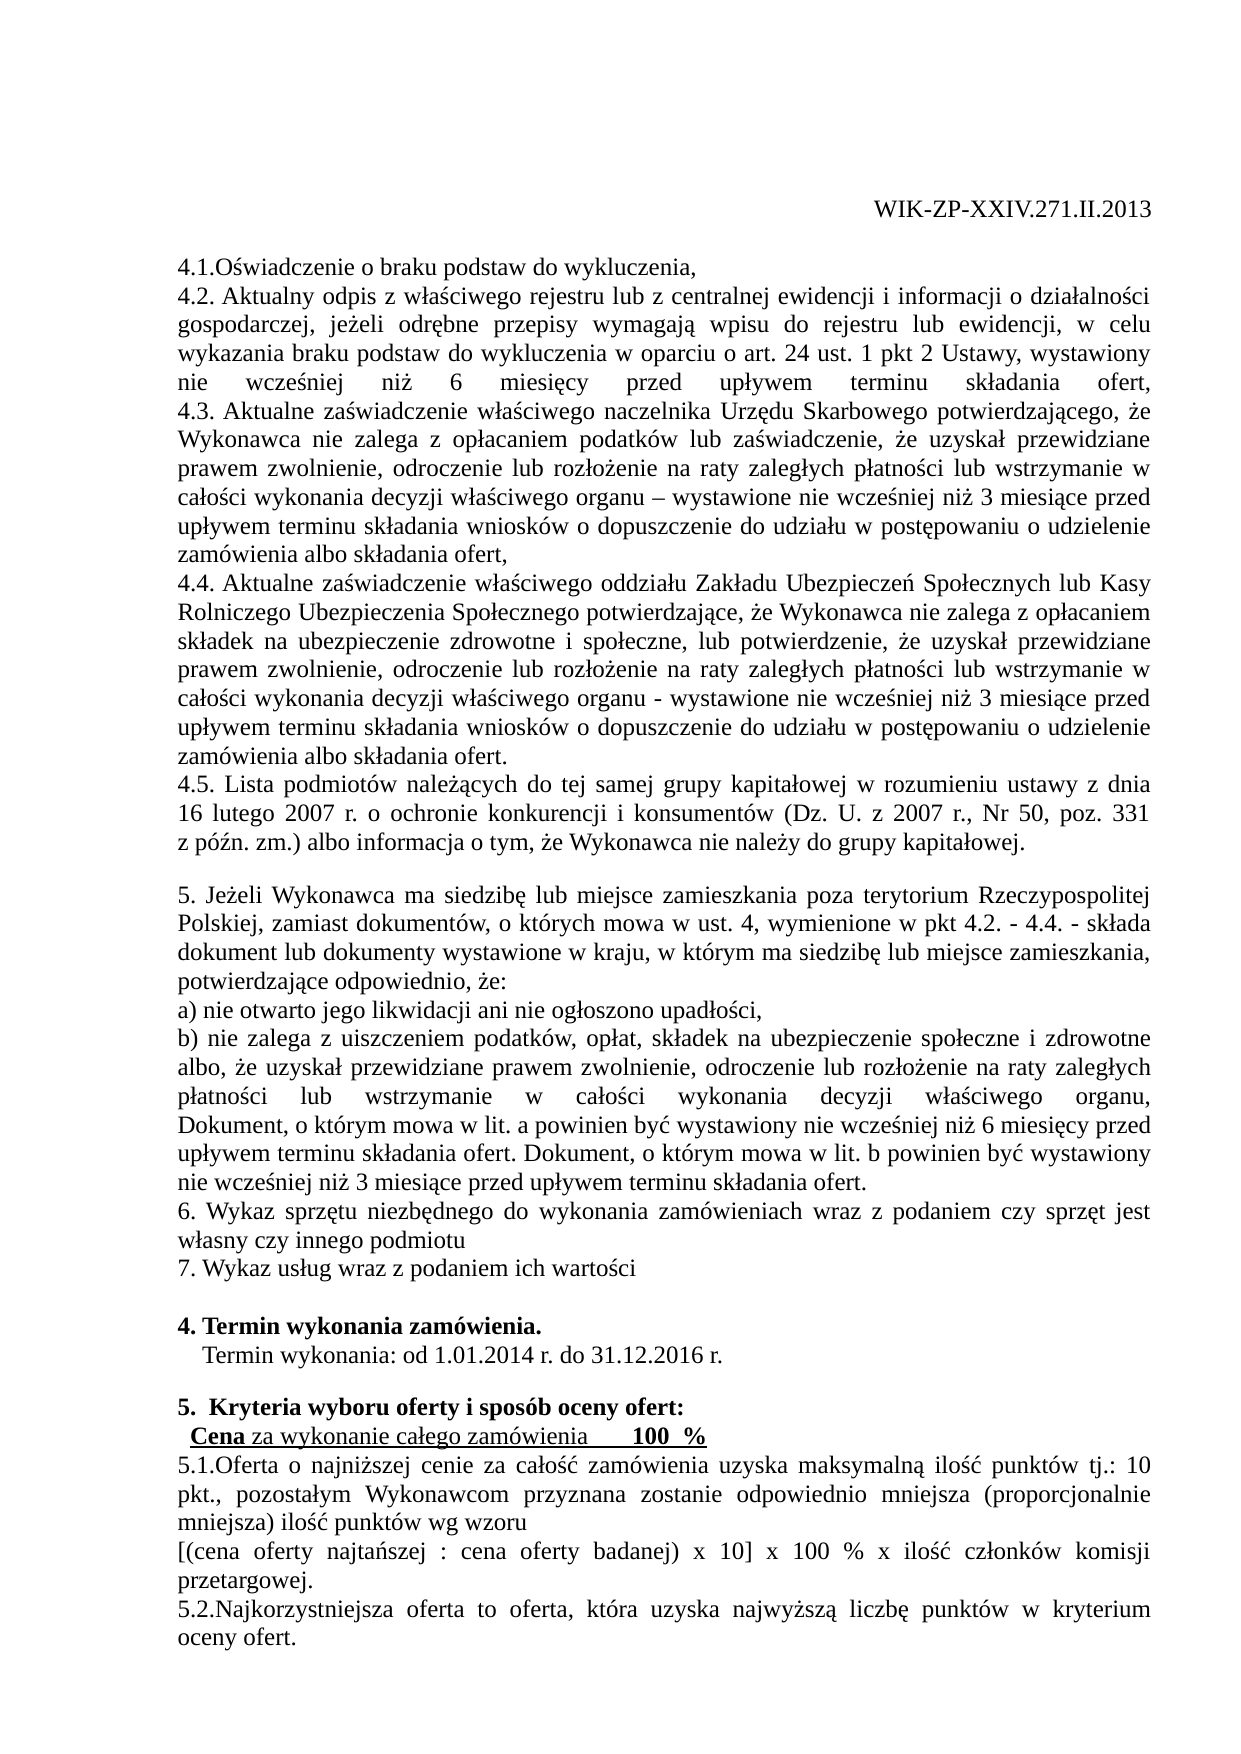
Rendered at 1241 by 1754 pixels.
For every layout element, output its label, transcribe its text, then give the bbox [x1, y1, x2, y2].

text b) nie zalega z uiszczeniem podatków, opłat, składek na ubezpieczenie społeczne i zdrowotne albo, że uzyskał przewidziane prawem zwolnienie, odroczenie lub rozłożenie na raty zaległych płatności lub wstrzymanie w całości wykonania decyzji właściwego organu, Dokument, o którym mowa w lit. a powinien być wystawiony nie wcześniej niż 6 miesięcy przed upływem terminu składania ofert. Dokument, o którym mowa w lit. b powinien być wystawiony nie wcześniej niż 3 miesiące przed upływem terminu składania ofert. [177, 1023, 1152, 1196]
text 4.1.Oświadczenie o braku podstaw do wykluczenia, [177, 252, 1152, 281]
text [(cena oferty najtańszej : cena oferty badanej) x 10] x 100 % x ilość członków komisji przetargowej. [177, 1536, 1152, 1594]
text 4. Termin wykonania zamówienia. [177, 1311, 1152, 1340]
text a) nie otwarto jego likwidacji ani nie ogłoszono upadłości, [177, 995, 1152, 1023]
text 5. Jeżeli Wykonawca ma siedzibę lub miejsce zamieszkania poza terytorium Rzeczypospolitej Polskiej, zamiast dokumentów, o których mowa w ust. 4, wymienione w pkt 4.2. - 4.4. - składa dokument lub dokumenty wystawione w kraju, w którym ma siedzibę lub miejsce zamieszkania, potwierdzające odpowiednio, że: [177, 880, 1152, 995]
text 4.2. Aktualny odpis z właściwego rejestru lub z centralnej ewidencji i informacji o działalności gospodarczej, jeżeli odrębne przepisy wymagają wpisu do rejestru lub ewidencji, w celu wykazania braku podstaw do wykluczenia w oparciu o art. 24 ust. 1 pkt 2 Ustawy, wystawiony nie wcześniej niż 6 miesięcy przed upływem terminu składania ofert, 4.3. Aktualne zaświadczenie właściwego naczelnika Urzędu Skarbowego potwierdzającego, że Wykonawca nie zalega z opłacaniem podatków lub zaświadczenie, że uzyskał przewidziane prawem zwolnienie, odroczenie lub rozłożenie na raty zaległych płatności lub wstrzymanie w całości wykonania decyzji właściwego organu – wystawione nie wcześniej niż 3 miesiące przed upływem terminu składania wniosków o dopuszczenie do udziału w postępowaniu o udzielenie zamówienia albo składania ofert, [177, 281, 1152, 568]
text 5.1.Oferta o najniższej cenie za całość zamówienia uzyska maksymalną ilość punktów tj.: 10 pkt., pozostałym Wykonawcom przyznana zostanie odpowiednio mniejsza (proporcjonalnie mniejsza) ilość punktów wg wzoru [177, 1450, 1152, 1536]
text 5. Kryteria wyboru oferty i sposób oceny ofert: [177, 1392, 1152, 1421]
text 6. Wykaz sprzętu niezbędnego do wykonania zamówieniach wraz z podaniem czy sprzęt jest własny czy innego podmiotu [177, 1196, 1152, 1253]
text Cena za wykonanie całego zamówienia 100 % [177, 1421, 1152, 1450]
text 4.4. Aktualne zaświadczenie właściwego oddziału Zakładu Ubezpieczeń Społecznych lub Kasy Rolniczego Ubezpieczenia Społecznego potwierdzające, że Wykonawca nie zalega z opłacaniem składek na ubezpieczenie zdrowotne i społeczne, lub potwierdzenie, że uzyskał przewidziane prawem zwolnienie, odroczenie lub rozłożenie na raty zaległych płatności lub wstrzymanie w całości wykonania decyzji właściwego organu - wystawione nie wcześniej niż 3 miesiące przed upływem terminu składania wniosków o dopuszczenie do udziału w postępowaniu o udzielenie zamówienia albo składania ofert. [177, 568, 1152, 769]
text 7. Wykaz usług wraz z podaniem ich wartości [177, 1253, 1152, 1282]
text 4.5. Lista podmiotów należących do tej samej grupy kapitałowej w rozumieniu ustawy z dnia 16 lutego 2007 r. o ochronie konkurencji i konsumentów (Dz. U. z 2007 r., Nr 50, poz. 331 z późn. zm.) albo informacja o tym, że Wykonawca nie należy do grupy kapitałowej. [177, 769, 1152, 856]
text Termin wykonania: od 1.01.2014 r. do 31.12.2016 r. [177, 1340, 1152, 1368]
text 5.2.Najkorzystniejsza oferta to oferta, która uzyska najwyższą liczbę punktów w kryterium oceny ofert. [177, 1594, 1152, 1651]
